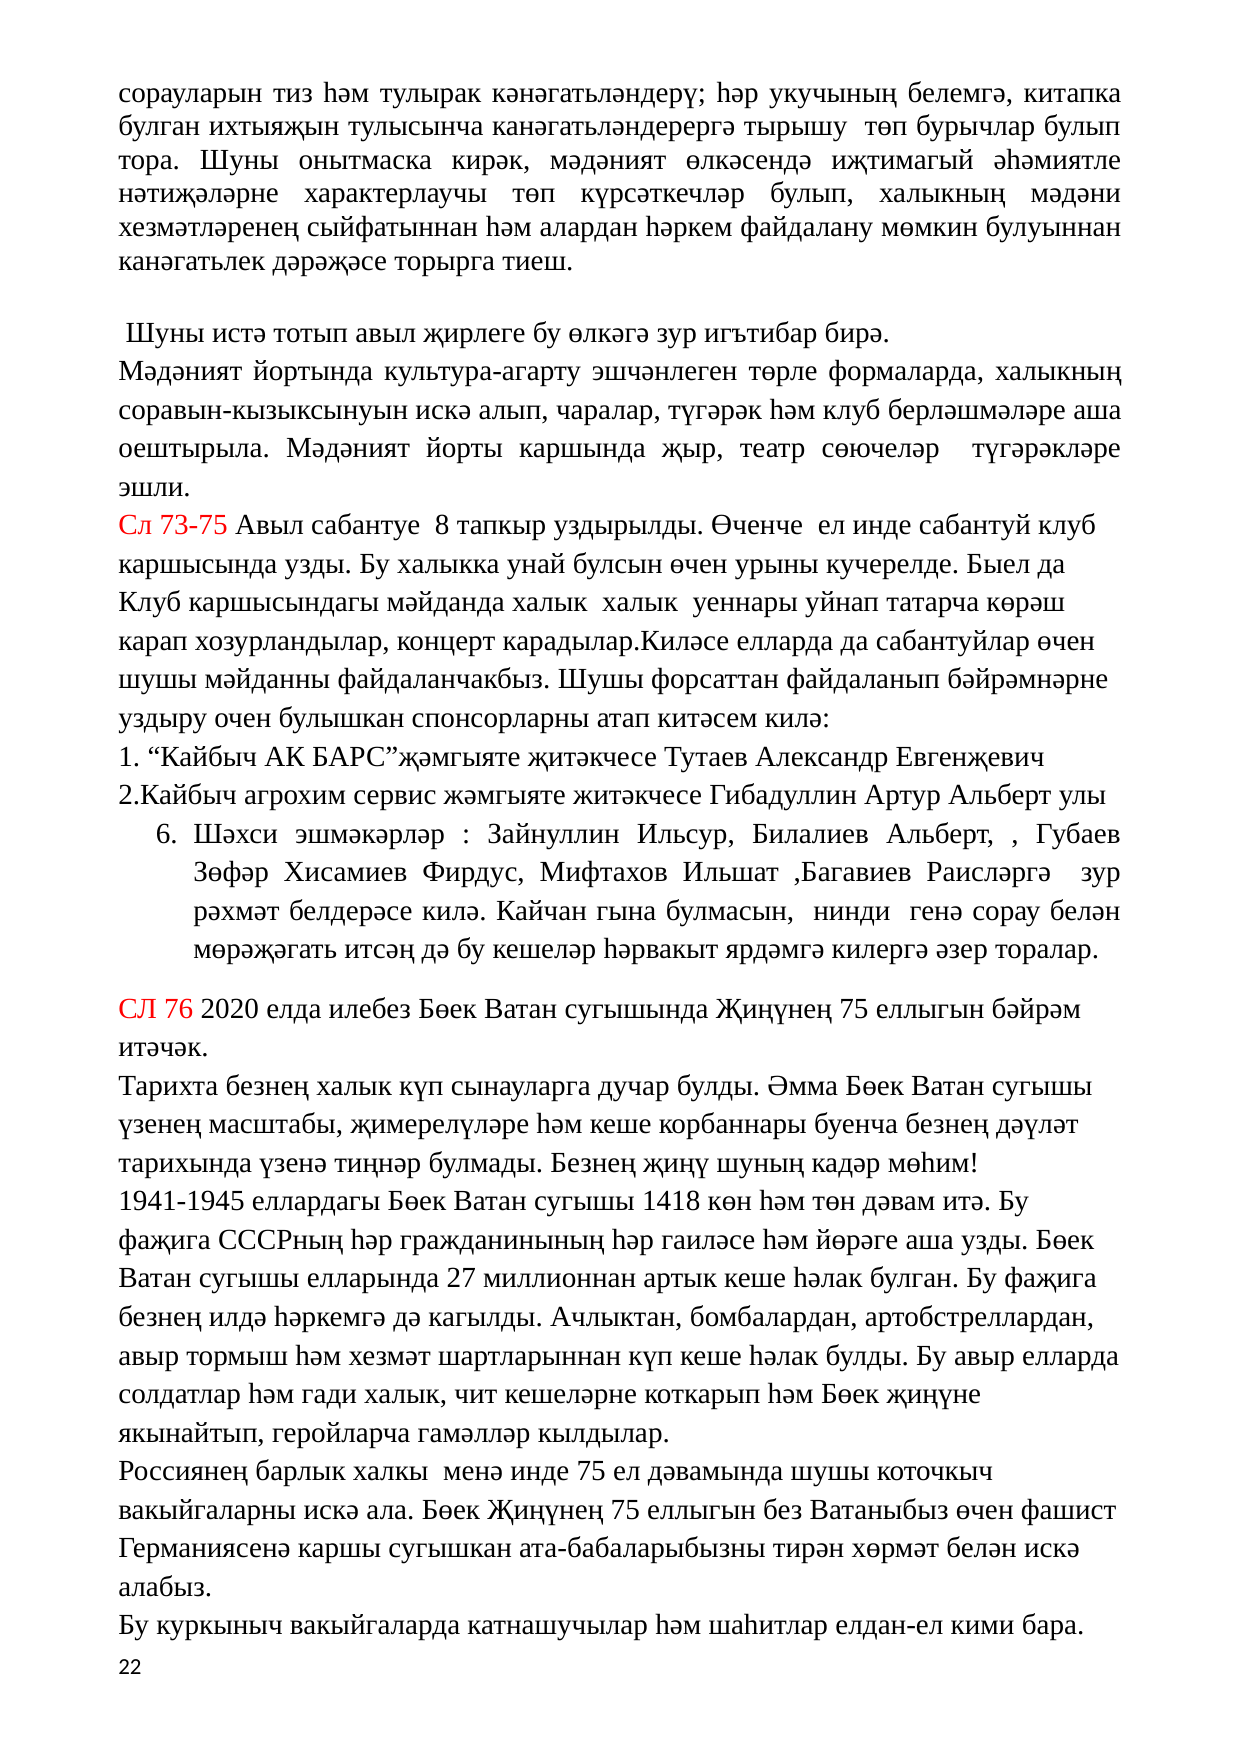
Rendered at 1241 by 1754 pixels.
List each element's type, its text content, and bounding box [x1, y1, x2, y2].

text сорауларын тиз һәм тулырак кәнәгатьләндерү; һәр укучының белемгә, китапка булган ихтыяҗын тулысынча канәгатьләндерергә тырышу төп бурычлар булып тора. Шуны онытмаска кирәк, мәдәният өлкәсендә иҗтимагый әһәмиятле нәтиҗәләрне характерлаучы төп күрсәткечләр булып, халыкның мәдәни хезмәтләренең сыйфатыннан һәм алардан һәркем файдалану мөмкин булуыннан канәгатьлек дәрәҗәсе торырга тиеш. [118, 75, 1122, 276]
text Шуны истә тотып авыл җирлеге бу өлкәгә зур игътибар бирә. [118, 315, 1122, 348]
text Мәдәният йортында культура-агарту эшчәнлеген төрле формаларда, халыкның соравын-кызыксынуын искә алып, чаралар, түгәрәк һәм клуб берләшмәләре аша оештырыла. Мәдәният йорты каршында җыр, театр сөючеләр түгәрәкләре эшли. [118, 353, 1122, 502]
text 2.Кайбыч агрохим сервис жәмгыяте житәкчесе Гибадуллин Артур Альберт улы [118, 777, 1122, 811]
text СЛ 76 2020 елда илебез Бөек Ватан сугышында Җиңүнең 75 еллыгын бәйрәм итәчәк. Тарихта безнең халык күп сынауларга дучар булды. Әмма Бөек Ватан сугышы үзенең масштабы, җимерелүләре һәм кеше корбаннары буенча безнең дәүләт тарихында үзенә тиңнәр булмады. Безнең җиңү шуның кадәр мөһим! 1941-1945 еллардагы Бөек Ватан сугышы 1418 көн һәм төн дәвам итә. Бу фаҗига СССРның һәр гражданинының һәр гаиләсе һәм йөрәге аша узды. Бөек Ватан сугышы елларында 27 миллионнан артык кеше һәлак булган. Бу фаҗига безнең илдә һәркемгә дә кагылды. Ачлыктан, бомбалардан, артобстреллардан, авыр тормыш һәм хезмәт шартларыннан күп кеше һәлак булды. Бу авыр елларда солдатлар һәм гади халык, чит кешеләрне коткарып һәм Бөек җиңүне якынайтып, геройларча гамәлләр кылдылар. Россиянең барлык халкы менә инде 75 ел дәвамында шушы коточкыч вакыйгаларны искә ала. Бөек Җиңүнең 75 еллыгын без Ватаныбыз өчен фашист Германиясенә каршы сугышкан ата-бабаларыбызны тирән хөрмәт белән искә алабыз. Бу куркыныч вакыйгаларда катнашучылар һәм шаһитлар елдан-ел кими бара. [118, 991, 1122, 1641]
list Шәхси эшмәкәрләр : Зайнуллин Ильсур, Билалиев Альберт, , Губаев Зөфәр Хисамиев Фирдус, Мифтахов Ильшат ,Багавиев Раисләргә зур рәхмәт белдерәсе килә. Кайчан гына булмасын, нинди генә сорау белән мөрәҗәгать итсәң дә бу кешеләр һәрвакыт ярдәмгә килергә әзер торалар. [156, 816, 1122, 965]
text Сл 73-75 Авыл сабантуе 8 тапкыр уздырылды. Өченче ел инде сабантуй клуб каршысында узды. Бу халыкка унай булсын өчен урыны кучерелде. Быел да Клуб каршысындагы мәйданда халык халык уеннары уйнап татарча көрәш карап хозурландылар, концерт карадылар.Киләсе елларда да сабантуйлар өчен шушы мәйданны файдаланчакбыз. Шушы форсаттан файдаланып бәйрәмнәрне уздыру очен булышкан спонсорларны атап китәсем килә: [118, 507, 1122, 734]
text 1. “Кайбыч АК БАРС”җәмгыяте җитәкчесе Тутаев Александр Евгенҗевич [118, 739, 1122, 772]
